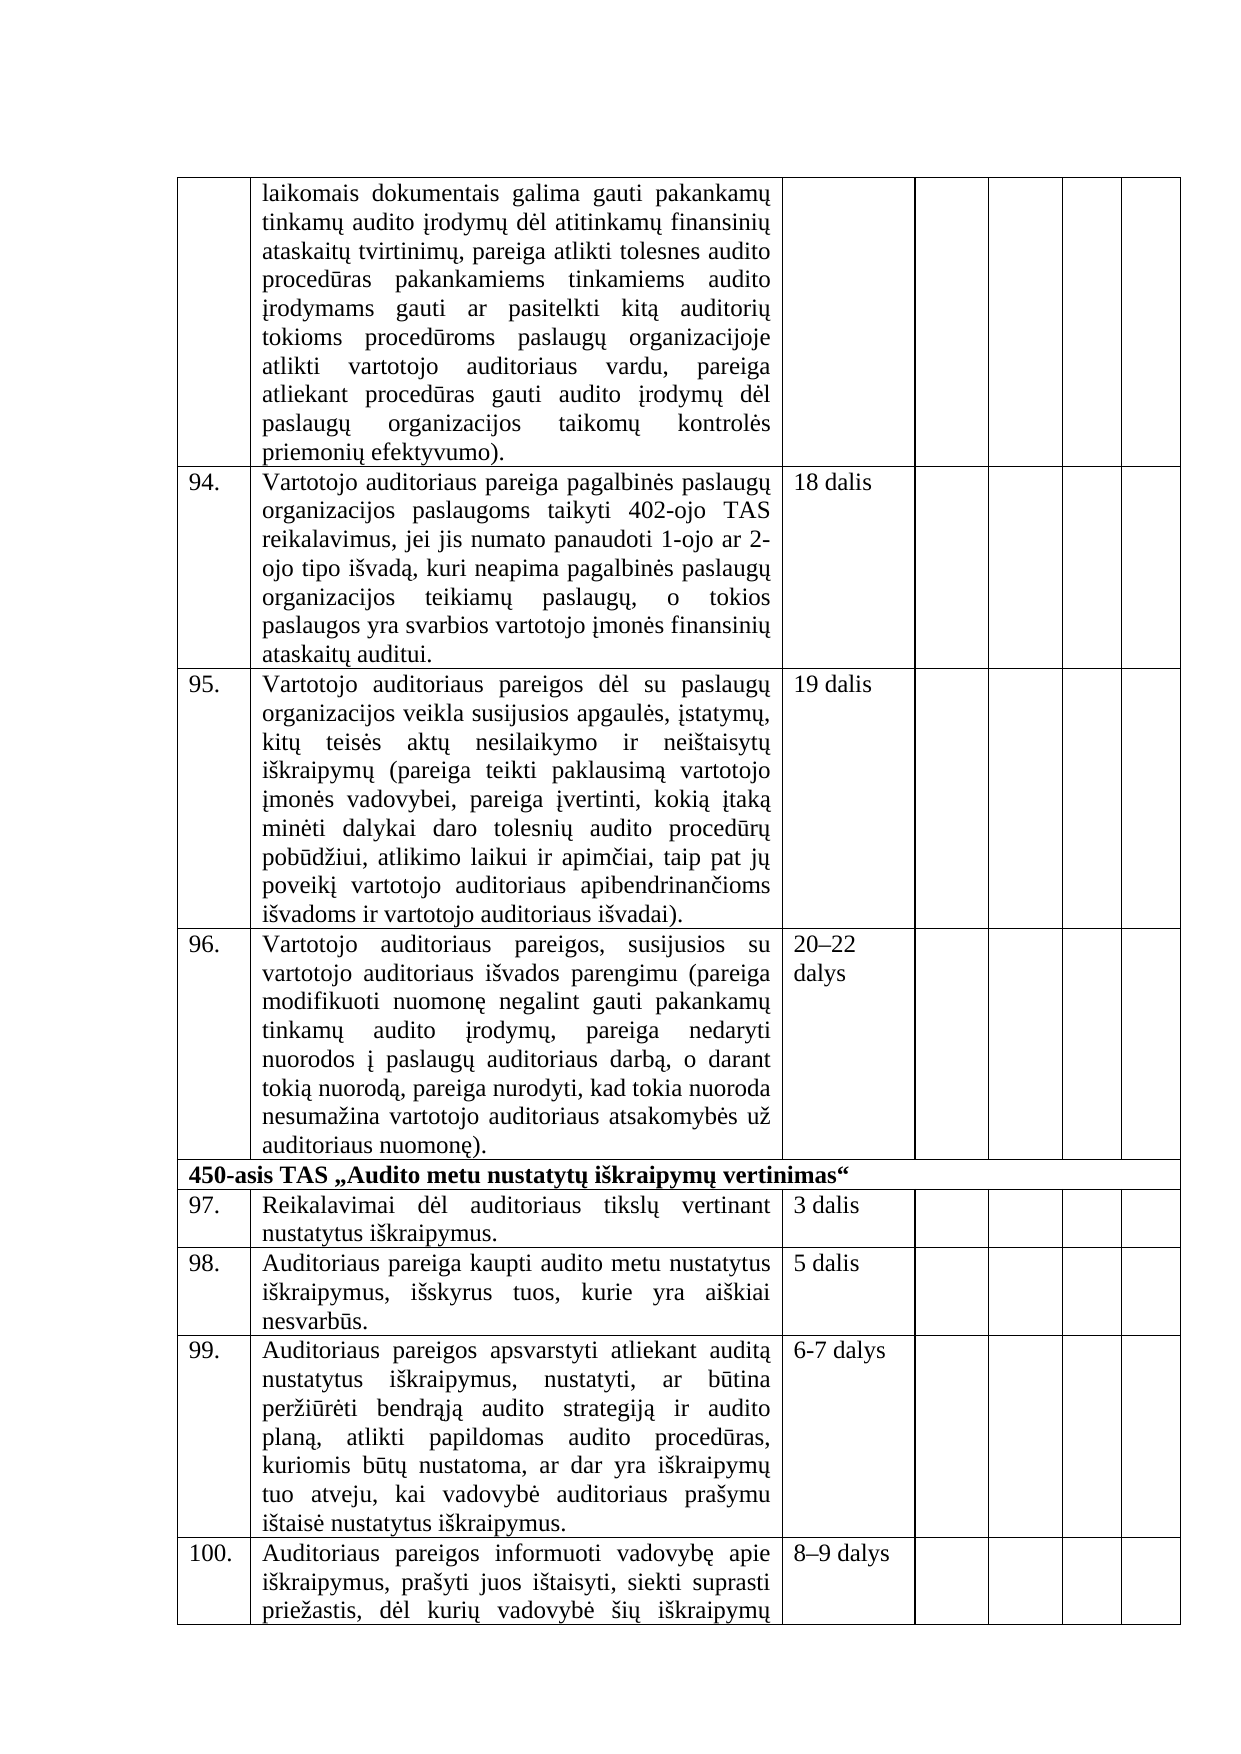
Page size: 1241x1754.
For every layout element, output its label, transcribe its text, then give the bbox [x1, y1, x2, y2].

table_cell [1063, 1336, 1121, 1537]
table_cell [916, 1190, 988, 1247]
table_cell [916, 669, 988, 928]
table_cell Vartotojo auditoriaus pareigos dėl su paslaugų organizacijos veikla susijusios apgaulės, įstatymų, kitų teisės aktų nesilaikymo ir neištaisytų iškraipymų (pareiga teikti paklausimą vartotojo įmonės vadovybei, pareiga įvertinti, kokią įtaką minėti dalykai daro tolesnių audito procedūrų pobūdžiui, atlikimo laikui ir apimčiai, taip pat jų poveikį vartotojo auditoriaus apibendrinančioms išvadoms ir vartotojo auditoriaus išvadai). [251, 669, 782, 928]
table_cell [1063, 929, 1121, 1159]
table_cell [1063, 178, 1121, 466]
table_cell [916, 467, 988, 668]
table_cell [1122, 929, 1180, 1159]
table_cell [1063, 1538, 1121, 1624]
table_cell Auditoriaus pareiga kaupti audito metu nustatytus iškraipymus, išskyrus tuos, kurie yra aiškiai nesvarbūs. [251, 1248, 782, 1334]
table_cell [989, 178, 1062, 466]
table_cell 94. [178, 467, 250, 668]
table_cell 6-7 dalys [783, 1336, 914, 1537]
table_cell 95. [178, 669, 250, 928]
table_cell [916, 929, 988, 1159]
table_cell Vartotojo auditoriaus pareigos, susijusios su vartotojo auditoriaus išvados parengimu (pareiga modifikuoti nuomonę negalint gauti pakankamų tinkamų audito įrodymų, pareiga nedaryti nuorodos į paslaugų auditoriaus darbą, o darant tokią nuorodą, pareiga nurodyti, kad tokia nuoroda nesumažina vartotojo auditoriaus atsakomybės už auditoriaus nuomonę). [251, 929, 782, 1159]
table_cell [989, 1336, 1062, 1537]
table_cell [989, 467, 1062, 668]
table_cell [1122, 1190, 1180, 1247]
table_cell [1122, 669, 1180, 928]
table_cell 5 dalis [783, 1248, 914, 1334]
table_cell 98. [178, 1248, 250, 1334]
table_cell 20–22 dalys [783, 929, 914, 1159]
table_cell 3 dalis [783, 1190, 914, 1247]
table_cell [1063, 467, 1121, 668]
table_cell [1122, 178, 1180, 466]
table_cell 97. [178, 1190, 250, 1247]
table_cell [989, 669, 1062, 928]
table_cell [783, 178, 914, 466]
table_cell [989, 1248, 1062, 1334]
table_cell [1122, 467, 1180, 668]
table_cell 18 dalis [783, 467, 914, 668]
table_cell [1122, 1538, 1180, 1624]
table_cell [178, 178, 250, 466]
table_cell 8–9 dalys [783, 1538, 914, 1624]
table_cell [916, 178, 988, 466]
table_cell [1122, 1336, 1180, 1537]
table_cell [916, 1336, 988, 1537]
table_cell Vartotojo auditoriaus pareiga pagalbinės paslaugų organizacijos paslaugoms taikyti 402-ojo TAS reikalavimus, jei jis numato panaudoti 1-ojo ar 2-ojo tipo išvadą, kuri neapima pagalbinės paslaugų organizacijos teikiamų paslaugų, o tokios paslaugos yra svarbios vartotojo įmonės finansinių ataskaitų auditui. [251, 467, 782, 668]
table_cell [916, 1248, 988, 1334]
table_cell Auditoriaus pareigos informuoti vadovybę apie iškraipymus, prašyti juos ištaisyti, siekti suprasti priežastis, dėl kurių vadovybė šių iškraipymų [251, 1538, 782, 1624]
table_cell 450-asis TAS „Audito metu nustatytų iškraipymų vertinimas“ [178, 1160, 1180, 1189]
table_cell 96. [178, 929, 250, 1159]
table_cell [1063, 1190, 1121, 1247]
table_cell [916, 1538, 988, 1624]
table_cell [989, 1538, 1062, 1624]
table_cell 100. [178, 1538, 250, 1624]
table_cell [1063, 669, 1121, 928]
table_cell laikomais dokumentais galima gauti pakankamų tinkamų audito įrodymų dėl atitinkamų finansinių ataskaitų tvirtinimų, pareiga atlikti tolesnes audito procedūras pakankamiems tinkamiems audito įrodymams gauti ar pasitelkti kitą auditorių tokioms procedūroms paslaugų organizacijoje atlikti vartotojo auditoriaus vardu, pareiga atliekant procedūras gauti audito įrodymų dėl paslaugų organizacijos taikomų kontrolės priemonių efektyvumo). [251, 178, 782, 466]
table_cell [1063, 1248, 1121, 1334]
table_cell [989, 1190, 1062, 1247]
table_cell Reikalavimai dėl auditoriaus tikslų vertinant nustatytus iškraipymus. [251, 1190, 782, 1247]
table_cell 19 dalis [783, 669, 914, 928]
table_cell [1122, 1248, 1180, 1334]
table_cell [989, 929, 1062, 1159]
table_cell 99. [178, 1336, 250, 1537]
table_cell Auditoriaus pareigos apsvarstyti atliekant auditą nustatytus iškraipymus, nustatyti, ar būtina peržiūrėti bendrąją audito strategiją ir audito planą, atlikti papildomas audito procedūras, kuriomis būtų nustatoma, ar dar yra iškraipymų tuo atveju, kai vadovybė auditoriaus prašymu ištaisė nustatytus iškraipymus. [251, 1336, 782, 1537]
